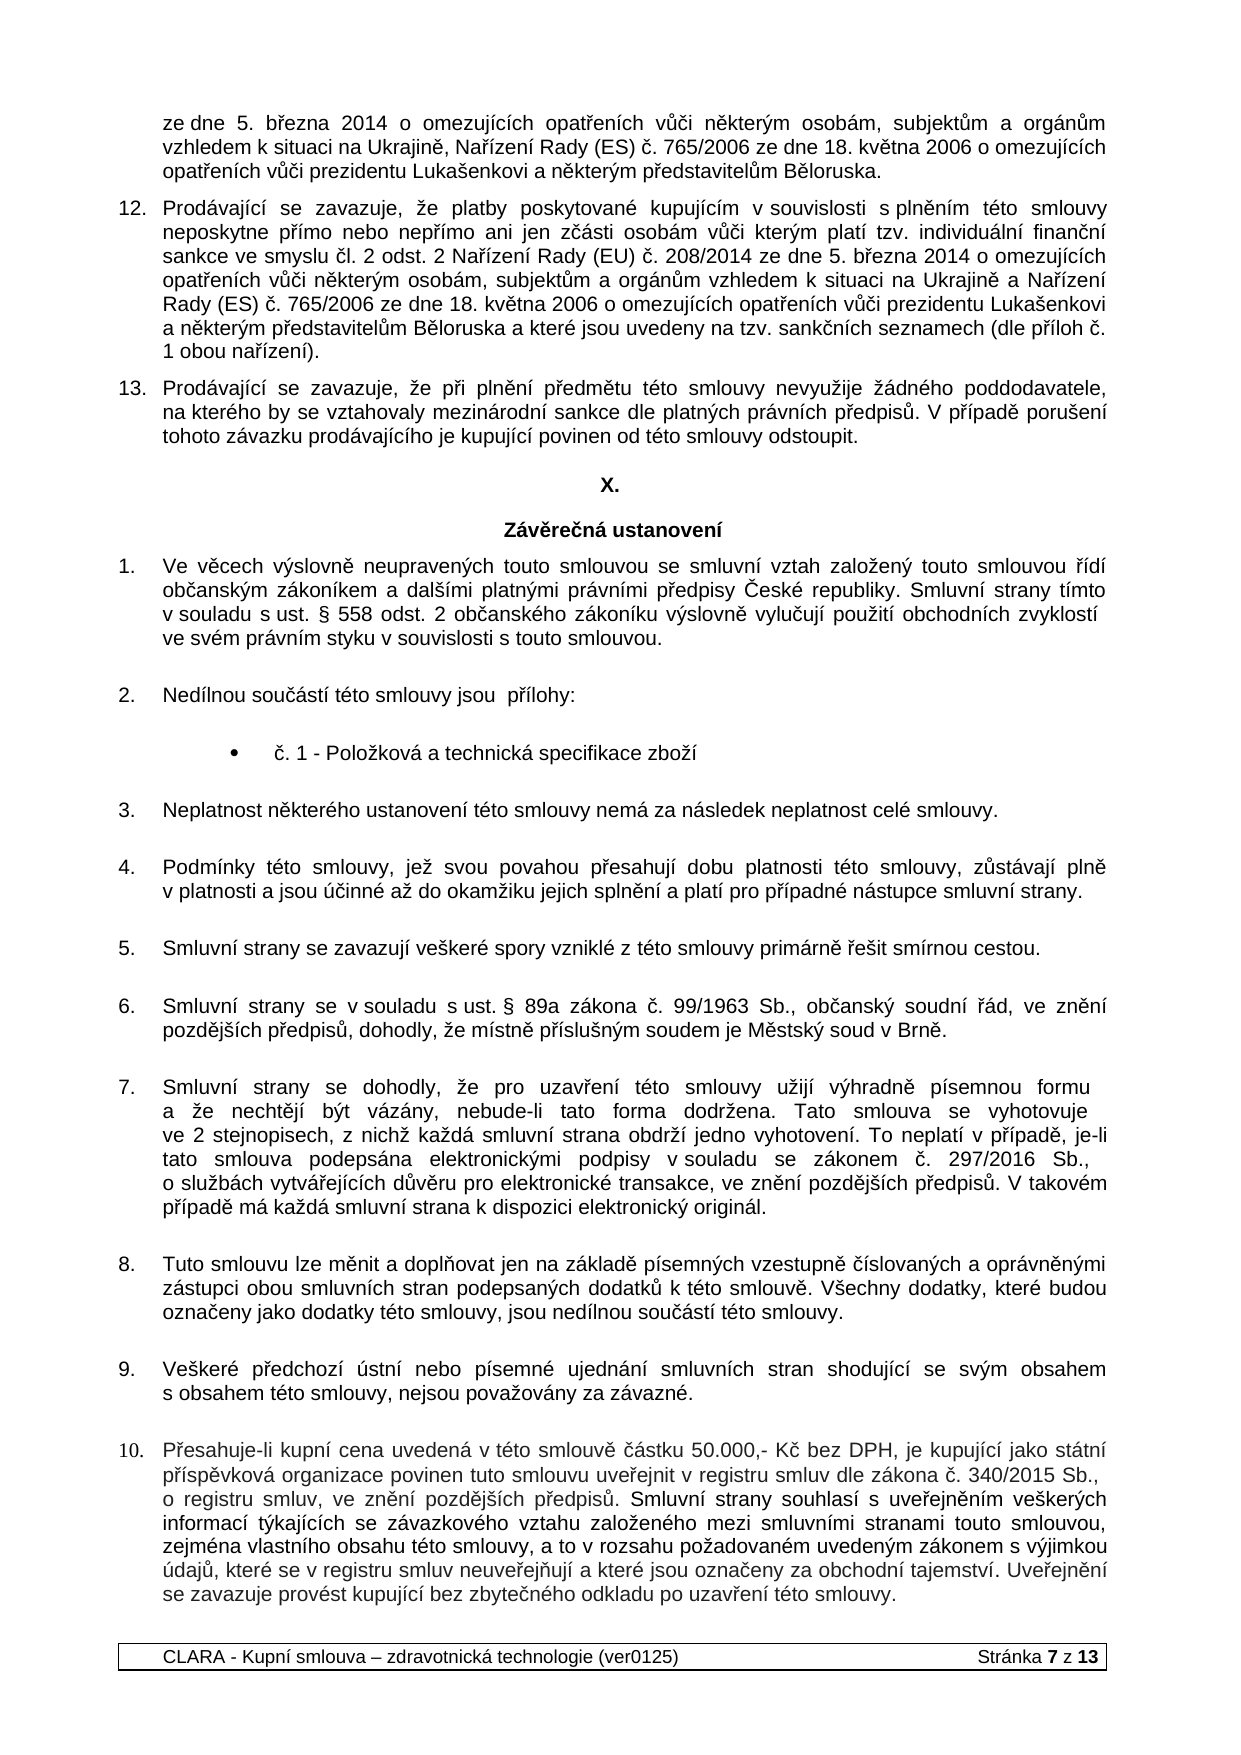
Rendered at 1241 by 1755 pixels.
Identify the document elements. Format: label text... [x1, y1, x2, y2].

list Smluvní strany se dohodly, že pro uzavření této smlouvy užijí výhradně písemnou formu a že nechtějí být vázány, nebude-li tato forma dodržena. Tato smlouva se vyhotovuje ve 2 stejnopisech, z nichž každá smluvní strana obdrží jedno vyhotovení. To neplatí v případě, je-li tato smlouva podepsána elektronickými podpisy v souladu se zákonem č. 297/2016 Sb., o službách vytvářejících důvěru pro elektronické transakce, ve znění pozdějších předpisů. V takovém případě má každá smluvní strana k dispozici elektronický originál. [118, 1075, 1107, 1218]
list Ve věcech výslovně neupravených touto smlouvou se smluvní vztah založený touto smlouvou řídí občanským zákoníkem a dalšími platnými právními předpisy České republiky. Smluvní strany tímto v souladu s ust. § 558 odst. 2 občanského zákoníku výslovně vylučují použití obchodních zvyklostí ve svém právním styku v souvislosti s touto smlouvou. [118, 554, 1107, 650]
list Prodávající se zavazuje, že platby poskytované kupujícím v souvislosti s plněním této smlouvy neposkytne přímo nebo nepřímo ani jen zčásti osobám vůči kterým platí tzv. individuální finanční sankce ve smyslu čl. 2 odst. 2 Nařízení Rady (EU) č. 208/2014 ze dne 5. března 2014 o omezujících opatřeních vůči některým osobám, subjektům a orgánům vzhledem k situaci na Ukrajině a Nařízení Rady (ES) č. 765/2006 ze dne 18. května 2006 o omezujících opatřeních vůči prezidentu Lukašenkovi a některým představitelům Běloruska a které jsou uvedeny na tzv. sankčních seznamech (dle příloh č. 1 obou nařízení). [118, 196, 1107, 363]
list č. 1 - Položková a technická specifikace zboží [231, 740, 1107, 764]
list Podmínky této smlouvy, jež svou povahou přesahují dobu platnosti této smlouvy, zůstávají plně v platnosti a jsou účinné až do okamžiku jejich splnění a platí pro případné nástupce smluvní strany. [118, 855, 1107, 903]
list ze dne 5. března 2014 o omezujících opatřeních vůči některým osobám, subjektům a orgánům vzhledem k situaci na Ukrajině, Nařízení Rady (ES) č. 765/2006 ze dne 18. května 2006 o omezujících opatřeních vůči prezidentu Lukašenkovi a některým představitelům Běloruska. [118, 111, 1107, 183]
list Prodávající se zavazuje, že při plnění předmětu této smlouvy nevyužije žádného poddodavatele, na kterého by se vztahovaly mezinárodní sankce dle platných právních předpisů. V případě porušení tohoto závazku prodávajícího je kupující povinen od této smlouvy odstoupit. [118, 376, 1107, 448]
text Závěrečná ustanovení [118, 517, 1107, 541]
list Smluvní strany se v souladu s ust. § 89a zákona č. 99/1963 Sb., občanský soudní řád, ve znění pozdějších předpisů, dohodly, že místně příslušným soudem je Městský soud v Brně. [118, 993, 1107, 1041]
list Nedílnou součástí této smlouvy jsou přílohy: [118, 683, 1107, 707]
list Přesahuje-li kupní cena uvedená v této smlouvě částku 50.000,- Kč bez DPH, je kupující jako státní příspěvková organizace povinen tuto smlouvu uveřejnit v registru smluv dle zákona č. 340/2015 Sb., o registru smluv, ve znění pozdějších předpisů. Smluvní strany souhlasí s uveřejněním veškerých informací týkajících se závazkového vztahu založeného mezi smluvními stranami touto smlouvou, zejména vlastního obsahu této smlouvy, a to v rozsahu požadovaném uvedeným zákonem s výjimkou údajů, které se v registru smluv neuveřejňují a které jsou označeny za obchodní tajemství. Uveřejnění se zavazuje provést kupující bez zbytečného odkladu po uzavření této smlouvy. [118, 1438, 1107, 1606]
list Veškeré předchozí ústní nebo písemné ujednání smluvních stran shodující se svým obsahem s obsahem této smlouvy, nejsou považovány za závazné. [118, 1357, 1107, 1405]
text X. [118, 473, 1107, 497]
list Tuto smlouvu lze měnit a doplňovat jen na základě písemných vzestupně číslovaných a oprávněnými zástupci obou smluvních stran podepsaných dodatků k této smlouvě. Všechny dodatky, které budou označeny jako dodatky této smlouvy, jsou nedílnou součástí této smlouvy. [118, 1252, 1107, 1324]
list Neplatnost některého ustanovení této smlouvy nemá za následek neplatnost celé smlouvy. [118, 798, 1107, 822]
list Smluvní strany se zavazují veškeré spory vzniklé z této smlouvy primárně řešit smírnou cestou. [118, 936, 1107, 960]
